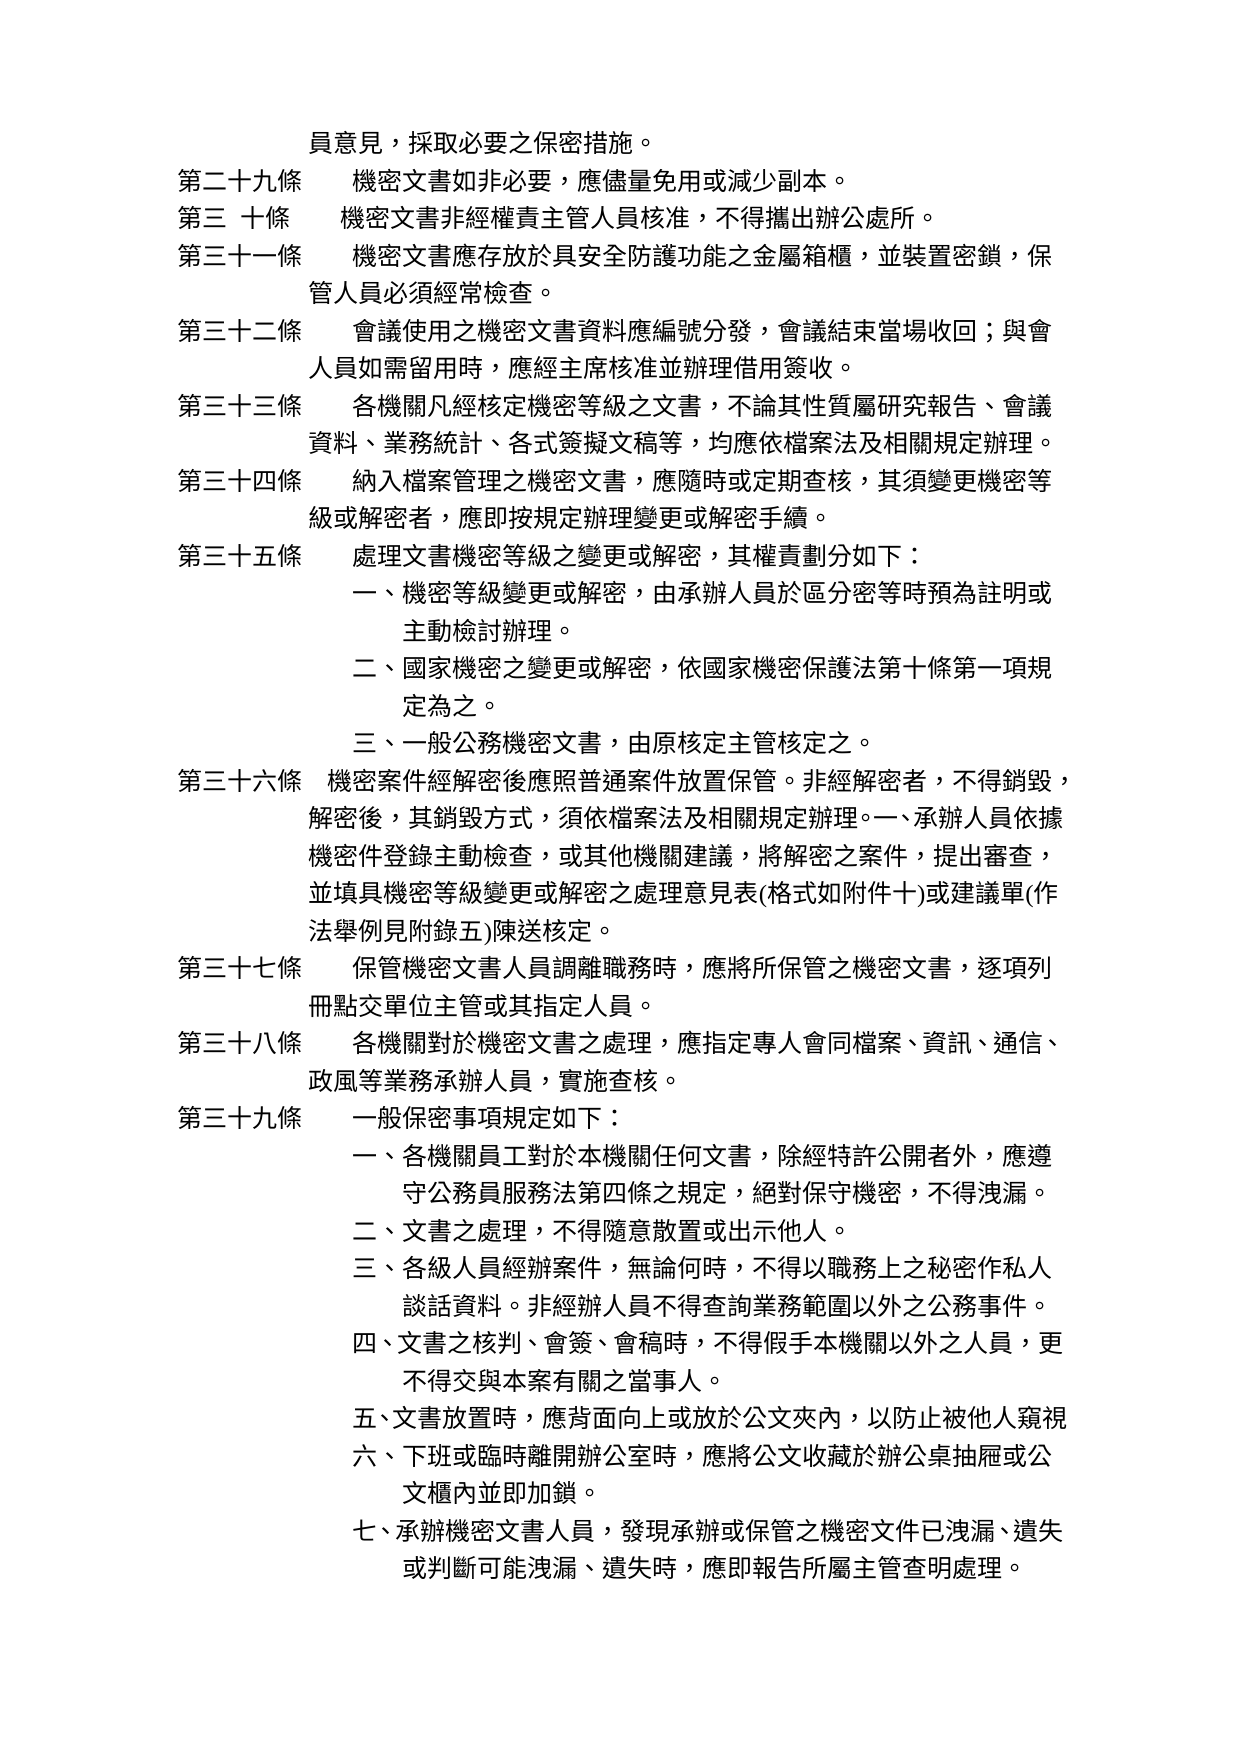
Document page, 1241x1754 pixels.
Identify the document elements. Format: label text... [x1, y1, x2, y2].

text 第三十四條 納入檔案管理之機密文書，應隨時或定期查核，其須變更機密等級或解密者，應即按規定辦理變更或解密手續。 [177, 460, 1063, 535]
text 二、文書之處理，不得隨意散置或出示他人。 [352, 1210, 1063, 1248]
text 第三 十條 機密文書非經權責主管人員核准，不得攜出辦公處所。 [177, 198, 1063, 235]
text 員意見，採取必要之保密措施。 [177, 123, 1063, 160]
text 第三十七條 保管機密文書人員調離職務時，應將所保管之機密文書，逐項列冊點交單位主管或其指定人員。 [177, 948, 1063, 1023]
text 第三十九條 一般保密事項規定如下： [177, 1098, 1063, 1135]
text 第三十六條 機密案件經解密後應照普通案件放置保管。非經解密者，不得銷毀，解密後，其銷毀方式，須依檔案法及相關規定辦理。一、承辦人員依據機密件登錄主動檢查，或其他機關建議，將解密之案件，提出審查，並填具機密等級變更或解密之處理意見表(格式如附件十)或建議單(作法舉例見附錄五)陳送核定。 [177, 760, 1063, 948]
text 六、下班或臨時離開辦公室時，應將公文收藏於辦公桌抽屜或公文櫃內並即加鎖。 [352, 1435, 1063, 1510]
text 第二十九條 機密文書如非必要，應儘量免用或減少副本。 [177, 160, 1063, 198]
text 七、承辦機密文書人員，發現承辦或保管之機密文件已洩漏、遺失或判斷可能洩漏、遺失時，應即報告所屬主管查明處理。 [352, 1510, 1063, 1585]
text 第三十二條 會議使用之機密文書資料應編號分發，會議結束當場收回；與會人員如需留用時，應經主席核准並辦理借用簽收。 [177, 310, 1063, 385]
text 四、文書之核判、會簽、會稿時，不得假手本機關以外之人員，更不得交與本案有關之當事人。 [352, 1323, 1063, 1398]
text 第三十一條 機密文書應存放於具安全防護功能之金屬箱櫃，並裝置密鎖，保管人員必須經常檢查。 [177, 235, 1063, 310]
text 五、文書放置時，應背面向上或放於公文夾內，以防止被他人窺視。 [352, 1398, 1063, 1435]
text 第三十五條 處理文書機密等級之變更或解密，其權責劃分如下： [177, 535, 1063, 573]
text 三、各級人員經辦案件，無論何時，不得以職務上之秘密作私人談話資料。非經辦人員不得查詢業務範圍以外之公務事件。 [352, 1248, 1063, 1323]
text 第三十八條 各機關對於機密文書之處理，應指定專人會同檔案、資訊、通信、政風等業務承辦人員，實施查核。 [177, 1023, 1063, 1098]
text 一、各機關員工對於本機關任何文書，除經特許公開者外，應遵守公務員服務法第四條之規定，絕對保守機密，不得洩漏。 [352, 1135, 1063, 1210]
text 一、機密等級變更或解密，由承辦人員於區分密等時預為註明或主動檢討辦理。 [352, 573, 1063, 648]
text 三、一般公務機密文書，由原核定主管核定之。 [352, 723, 1063, 760]
text 二、國家機密之變更或解密，依國家機密保護法第十條第一項規定為之。 [352, 648, 1063, 723]
text 第三十三條 各機關凡經核定機密等級之文書，不論其性質屬研究報告、會議資料、業務統計、各式簽擬文稿等，均應依檔案法及相關規定辦理。 [177, 385, 1063, 460]
